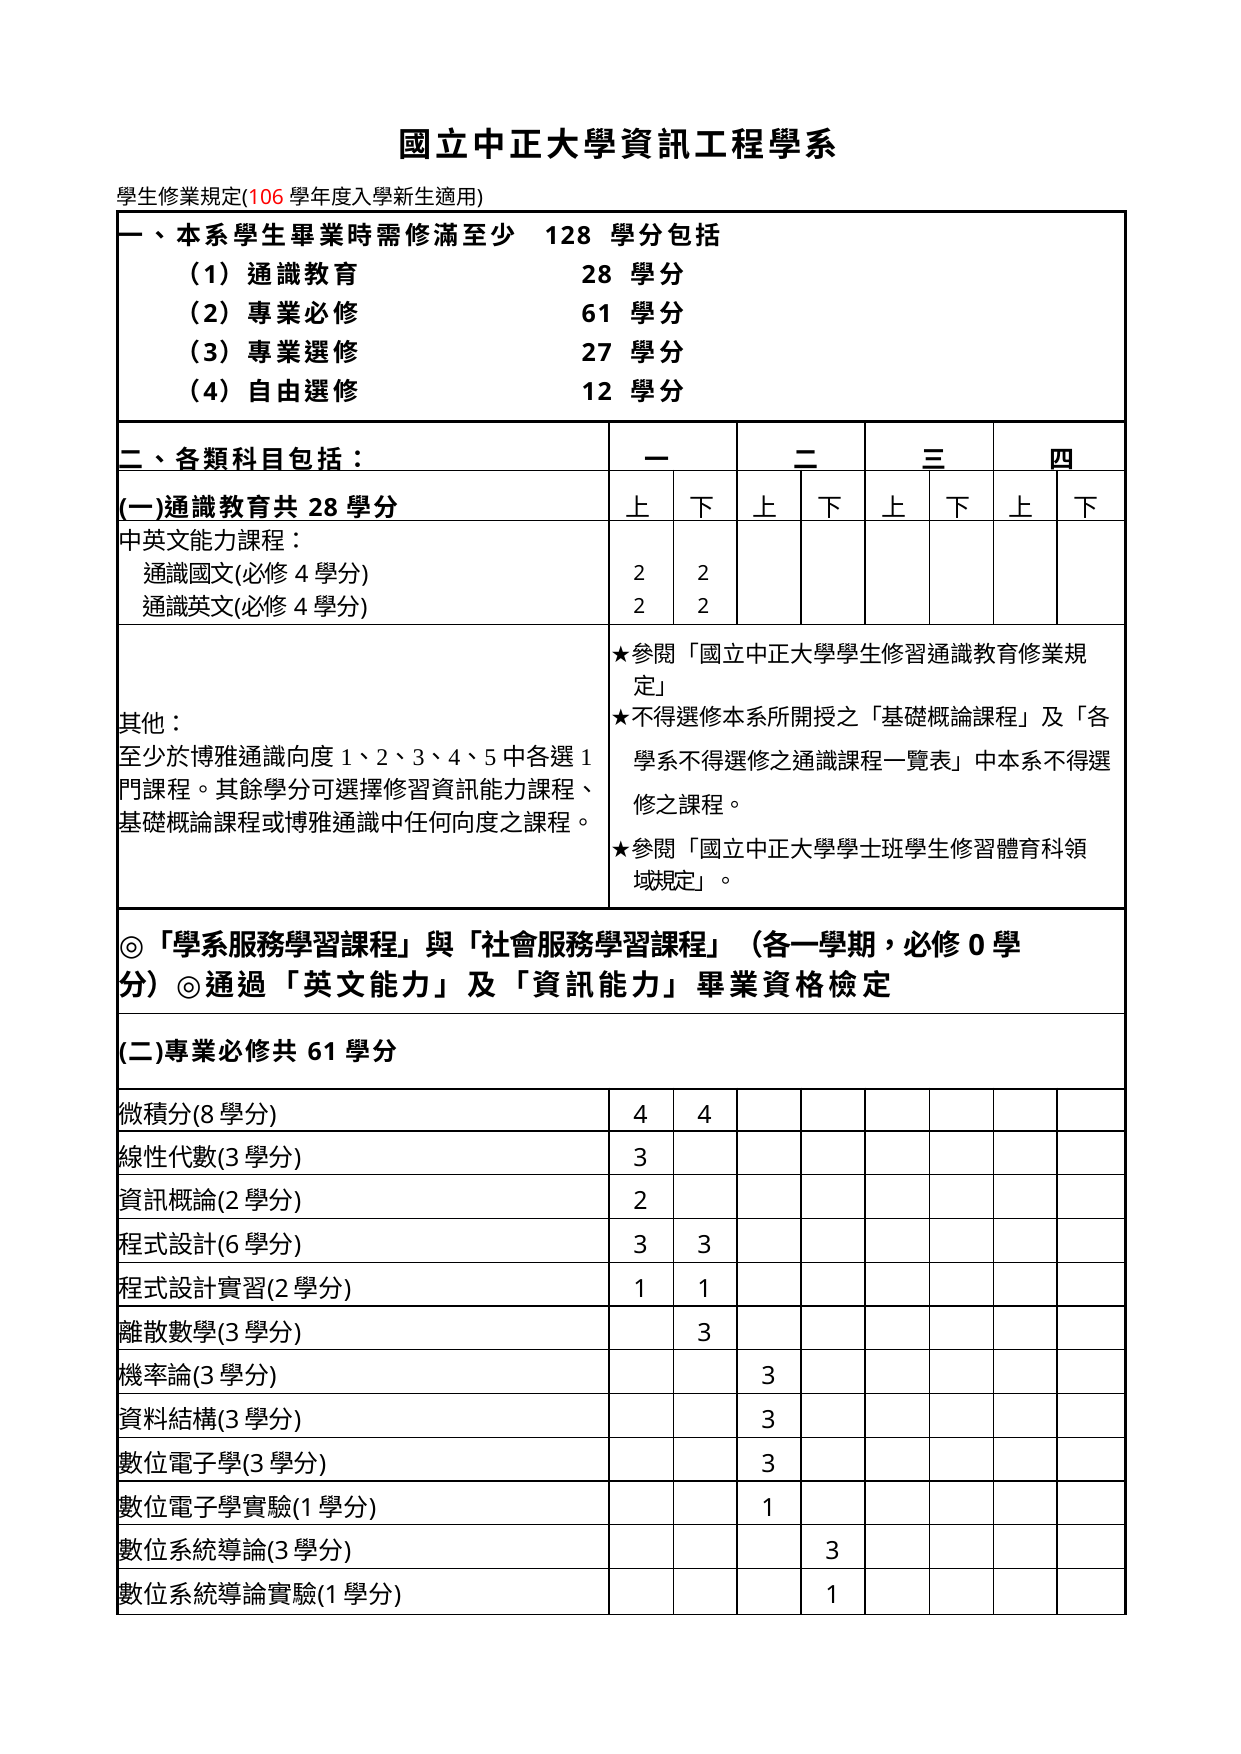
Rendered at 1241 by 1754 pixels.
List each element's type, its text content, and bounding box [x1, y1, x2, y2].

table_cell [866, 1482, 929, 1524]
table_cell 4 [674, 1090, 736, 1130]
table_cell 3 [738, 1394, 800, 1437]
table_cell 中英文能力課程： 通識國文(必修 4 學分)通識英文(必修 4 學分) [119, 521, 608, 624]
table_cell [674, 1175, 736, 1218]
table_cell [930, 1394, 993, 1437]
table_cell [1058, 1175, 1124, 1218]
table_cell [866, 1438, 929, 1480]
table_cell [1058, 1525, 1124, 1568]
table_cell [738, 1132, 800, 1174]
table_cell [1058, 1438, 1124, 1480]
table_cell [610, 1438, 673, 1480]
table_cell [802, 1350, 864, 1393]
table_cell [994, 1569, 1056, 1614]
table_cell 4 [610, 1090, 673, 1130]
table_cell [738, 1263, 800, 1305]
table_cell [930, 1350, 993, 1393]
table_cell 程式設計(6學分) [119, 1219, 608, 1262]
table_cell [738, 1090, 800, 1130]
table_cell [802, 1175, 864, 1218]
table_cell [930, 1219, 993, 1262]
table_cell 2 2 [610, 521, 673, 624]
table_cell [866, 1394, 929, 1437]
table_cell 下 [1058, 471, 1124, 519]
table_cell 上 [866, 471, 929, 519]
table_cell [930, 1438, 993, 1480]
table_cell [802, 1132, 864, 1174]
table_cell [930, 1307, 993, 1349]
table_cell [674, 1132, 736, 1174]
table_cell 一 [610, 423, 736, 469]
table_cell 3 [610, 1132, 673, 1174]
table_cell [802, 1090, 864, 1130]
table_cell [866, 1219, 929, 1262]
table_cell [930, 1482, 993, 1524]
table_cell [674, 1482, 736, 1524]
table_cell 1 [802, 1569, 864, 1614]
table_cell [1058, 521, 1124, 624]
table_cell [610, 1569, 673, 1614]
table_cell ◎「學系服務學習課程」與「社會服務學習課程」（各一學期，必修 0 學分）◎通過「英文能力」及「資訊能力」畢業資格檢定 [119, 910, 1124, 1013]
table_cell [930, 1569, 993, 1614]
table_cell [1058, 1090, 1124, 1130]
table_cell [610, 1394, 673, 1437]
table_cell 下 [674, 471, 736, 519]
table_cell [930, 521, 993, 624]
table_cell 3 [738, 1350, 800, 1393]
table_cell [1058, 1263, 1124, 1305]
table_cell [866, 1263, 929, 1305]
table_cell [610, 1482, 673, 1524]
table_cell [930, 1525, 993, 1568]
table_cell 微積分(8學分) [119, 1090, 608, 1130]
table_cell [1058, 1482, 1124, 1524]
table_cell [802, 1394, 864, 1437]
table_cell [802, 521, 864, 624]
table_cell [866, 521, 929, 624]
table_cell [994, 521, 1056, 624]
table_cell 2 2 [674, 521, 736, 624]
table_cell [610, 1307, 673, 1349]
table_cell 上 [738, 471, 800, 519]
table_cell [994, 1350, 1056, 1393]
table_cell [994, 1525, 1056, 1568]
table_cell 其他： 至少於博雅通識向度 1、2、3、4、5 中各選 1門課程。其餘學分可選擇修習資訊能力課程、基礎概論課程或博雅通識中任何向度之課程。 [119, 625, 608, 907]
table_cell [994, 1394, 1056, 1437]
table_cell [1058, 1350, 1124, 1393]
table_cell [994, 1263, 1056, 1305]
table_cell 1 [674, 1263, 736, 1305]
table_cell 數位系統導論實驗(1學分) [119, 1569, 608, 1614]
table_cell 資料結構(3學分) [119, 1394, 608, 1437]
table_cell 1 [610, 1263, 673, 1305]
text 學生修業規定(106 學年度入學新生適用) [117, 182, 1240, 210]
table_cell [866, 1525, 929, 1568]
table_cell 3 [610, 1219, 673, 1262]
table_cell [1058, 1394, 1124, 1437]
table_cell [930, 1175, 993, 1218]
table_cell [738, 1175, 800, 1218]
table_cell [1058, 1307, 1124, 1349]
table_cell 下 [930, 471, 993, 519]
table_cell [994, 1175, 1056, 1218]
table_cell 二 [738, 423, 864, 469]
table_cell [994, 1090, 1056, 1130]
table_cell [674, 1525, 736, 1568]
table_cell [738, 1307, 800, 1349]
table_cell [994, 1438, 1056, 1480]
table_cell (二)專業必修共 61 學分 [119, 1014, 1124, 1087]
table_cell 下 [802, 471, 864, 519]
table_cell 3 [674, 1219, 736, 1262]
table_cell 數位電子學(3學分) [119, 1438, 608, 1480]
table_cell [930, 1132, 993, 1174]
table_cell 上 [994, 471, 1056, 519]
table_cell [802, 1219, 864, 1262]
table_cell 離散數學(3學分) [119, 1307, 608, 1349]
table_cell [994, 1219, 1056, 1262]
table_cell [674, 1569, 736, 1614]
table_cell [674, 1438, 736, 1480]
table_cell [738, 1525, 800, 1568]
table_cell [994, 1132, 1056, 1174]
table_cell 線性代數(3學分) [119, 1132, 608, 1174]
table_cell [866, 1090, 929, 1130]
table_cell [674, 1394, 736, 1437]
table_cell [610, 1350, 673, 1393]
table_cell [866, 1175, 929, 1218]
table_header 一、本系學生畢業時需修滿至少 128 學分包括 （1）通識教育 28 學分 （2）專業必修 61 學分 （3）專業選修 27 學分 （4）自由選修 12 學分 [119, 213, 1124, 420]
table_cell 機率論(3學分) [119, 1350, 608, 1393]
table_cell [1058, 1219, 1124, 1262]
table_cell 四 [994, 423, 1124, 469]
table_cell ★參閱「國立中正大學學生修習通識教育修業規 定」 ★不得選修本系所開授之「基礎概論課程」及「各學系不得選修之通識課程一覽表」中本系不得選修之課程。 ★參閱「國立中正大學學士班學生修習體育科領 域規定」。 [610, 625, 1124, 907]
table_cell 3 [674, 1307, 736, 1349]
table_cell [802, 1307, 864, 1349]
table_cell 程式設計實習(2學分) [119, 1263, 608, 1305]
text 國立中正大學資訊工程學系 [398, 121, 1240, 166]
table_cell [866, 1350, 929, 1393]
table_cell 3 [738, 1438, 800, 1480]
table_cell [866, 1569, 929, 1614]
table_cell 1 [738, 1482, 800, 1524]
table_cell [674, 1350, 736, 1393]
table_cell [610, 1525, 673, 1568]
table_cell 數位系統導論(3學分) [119, 1525, 608, 1568]
table_cell [866, 1132, 929, 1174]
table_cell 二、各類科目包括： [119, 423, 608, 469]
table_cell [738, 1569, 800, 1614]
table_cell [994, 1307, 1056, 1349]
table_cell [930, 1263, 993, 1305]
table_cell 上 [610, 471, 673, 519]
table_cell [1058, 1132, 1124, 1174]
table_cell [994, 1482, 1056, 1524]
table_cell 3 [802, 1525, 864, 1568]
table_cell [802, 1482, 864, 1524]
table_cell [930, 1090, 993, 1130]
table_cell 數位電子學實驗(1學分) [119, 1482, 608, 1524]
table_cell [802, 1438, 864, 1480]
table_cell [1058, 1569, 1124, 1614]
table_cell 2 [610, 1175, 673, 1218]
table_cell [802, 1263, 864, 1305]
table_cell [866, 1307, 929, 1349]
table_cell 資訊概論(2學分) [119, 1175, 608, 1218]
table_cell [738, 1219, 800, 1262]
table_cell [738, 521, 800, 624]
table_cell 三 [866, 423, 993, 469]
table_cell (一)通識教育共 28 學分 [119, 471, 608, 519]
